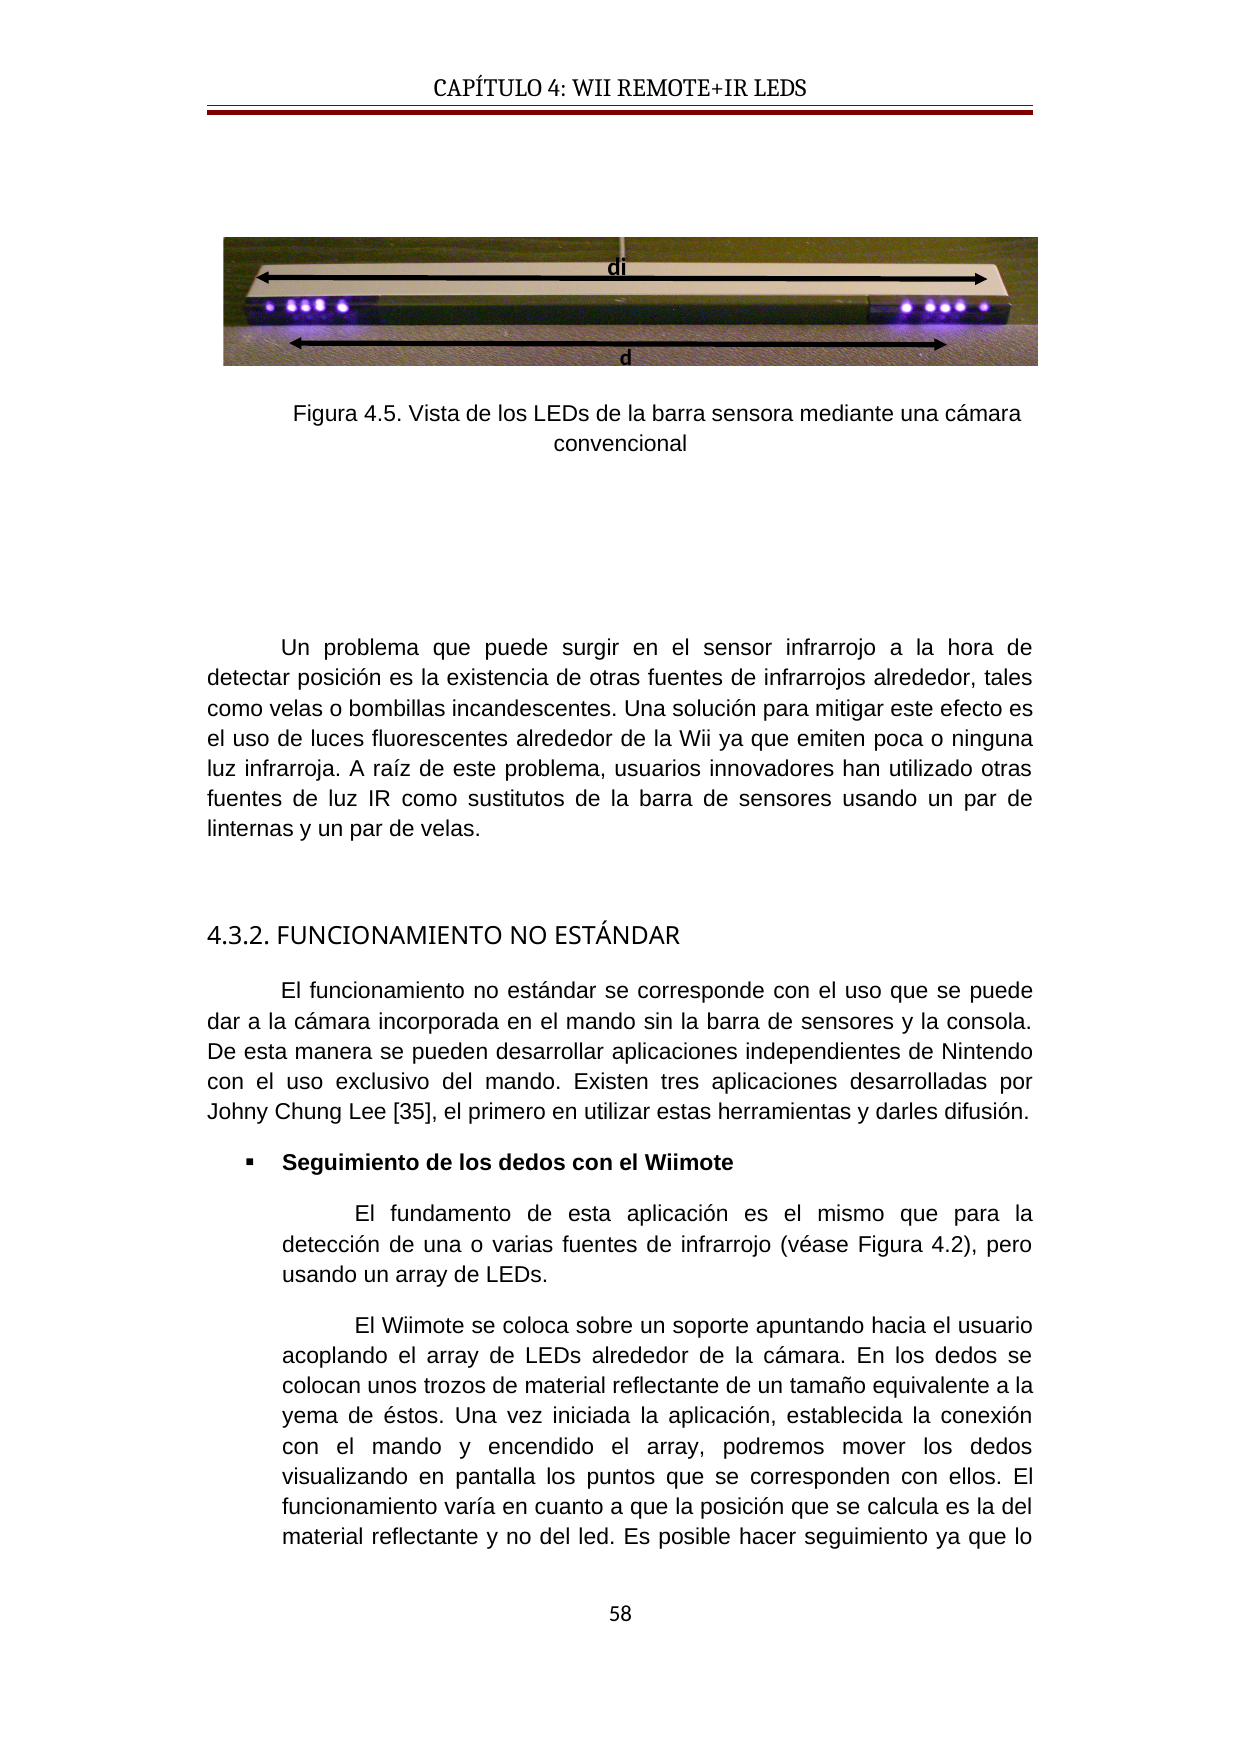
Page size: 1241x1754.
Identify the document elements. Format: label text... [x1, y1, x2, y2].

text Figura 4.5. Vista de los LEDs de la barra sensora mediante una cámara convencional [207, 400, 1033, 456]
text El Wiimote se coloca sobre un soporte apuntando hacia el usuario acoplando el array de LEDs alrededor de la cámara. En los dedos se colocan unos trozos de material reflectante de un tamaño equivalente a la yema de éstos. Una vez iniciada la aplicación, establecida la conexión con el mando y encendido el array, podremos mover los dedos visualizando en pantalla los puntos que se corresponden con ellos. El funcionamiento varía en cuanto a que la posición que se calcula es la del material reflectante y no del led. Es posible hacer seguimiento ya que lo [282, 1312, 1033, 1549]
text El funcionamiento no estándar se corresponde con el uso que se puede dar a la cámara incorporada en el mando sin la barra de sensores y la consola. De esta manera se pueden desarrollar aplicaciones independientes de Nintendo con el uso exclusivo del mando. Existen tres aplicaciones desarrolladas por Johny Chung Lee [35], el primero en utilizar estas herramientas y darles difusión. [207, 977, 1033, 1124]
picture [223, 237, 1038, 366]
text d [619, 343, 680, 371]
text di [607, 252, 693, 282]
text Un problema que puede surgir en el sensor infrarrojo a la hora de detectar posición es la existencia de otras fuentes de infrarrojos alrededor, tales como velas o bombillas incandescentes. Una solución para mitigar este efecto es el uso de luces fluorescentes alrededor de la Wii ya que emiten poca o ninguna luz infrarroja. A raíz de este problema, usuarios innovadores han utilizado otras fuentes de luz IR como sustitutos de la barra de sensores usando un par de linternas y un par de velas. [207, 634, 1033, 842]
text El fundamento de esta aplicación es el mismo que para la detección de una o varias fuentes de infrarrojo (véase Figura 4.2), pero usando un array de LEDs. [282, 1200, 1033, 1287]
text 4.3.2. FUNCIONAMIENTO NO ESTÁNDAR [207, 917, 1033, 951]
list Seguimiento de los dedos con el Wiimote [244, 1149, 1033, 1176]
